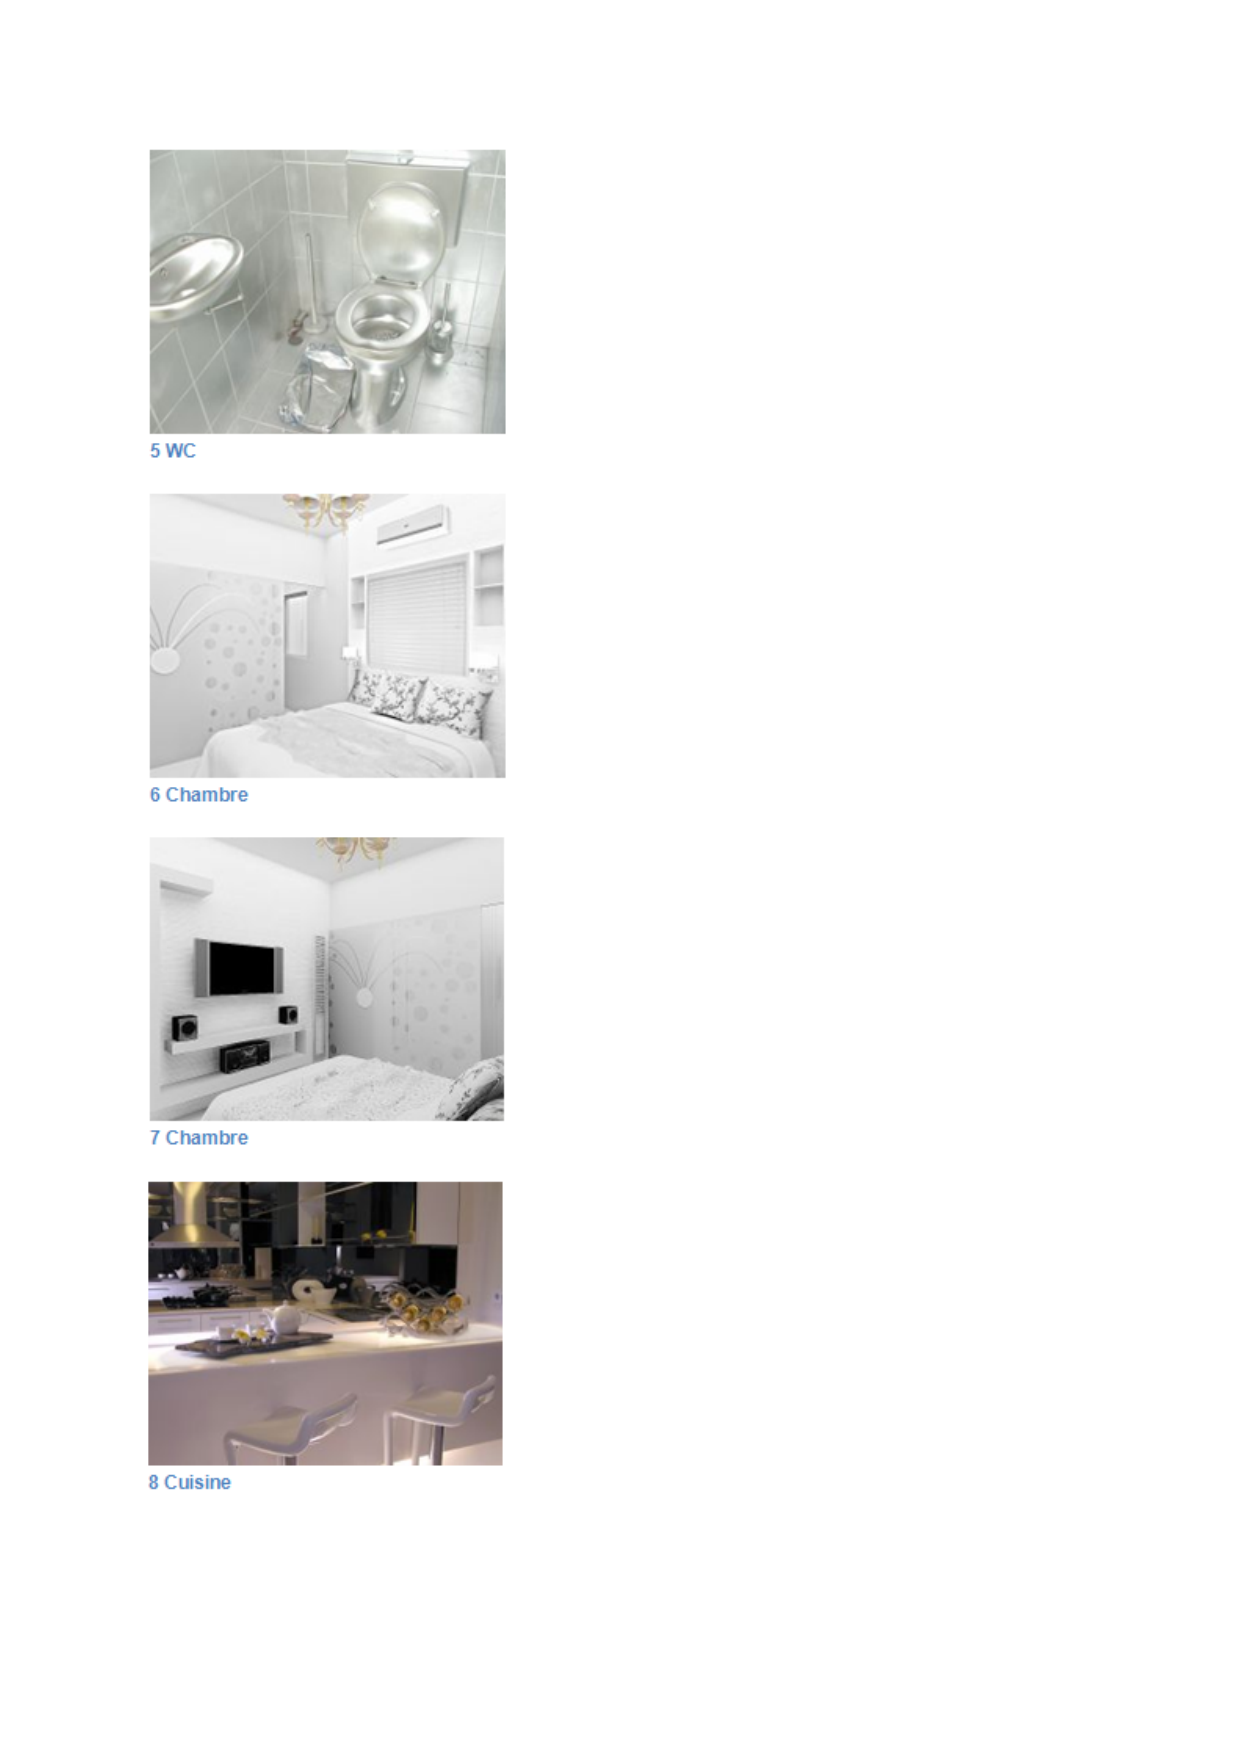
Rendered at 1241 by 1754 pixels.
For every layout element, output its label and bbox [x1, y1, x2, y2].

picture [147, 836, 509, 1151]
picture [147, 492, 509, 808]
picture [147, 1179, 506, 1494]
picture [147, 147, 509, 464]
